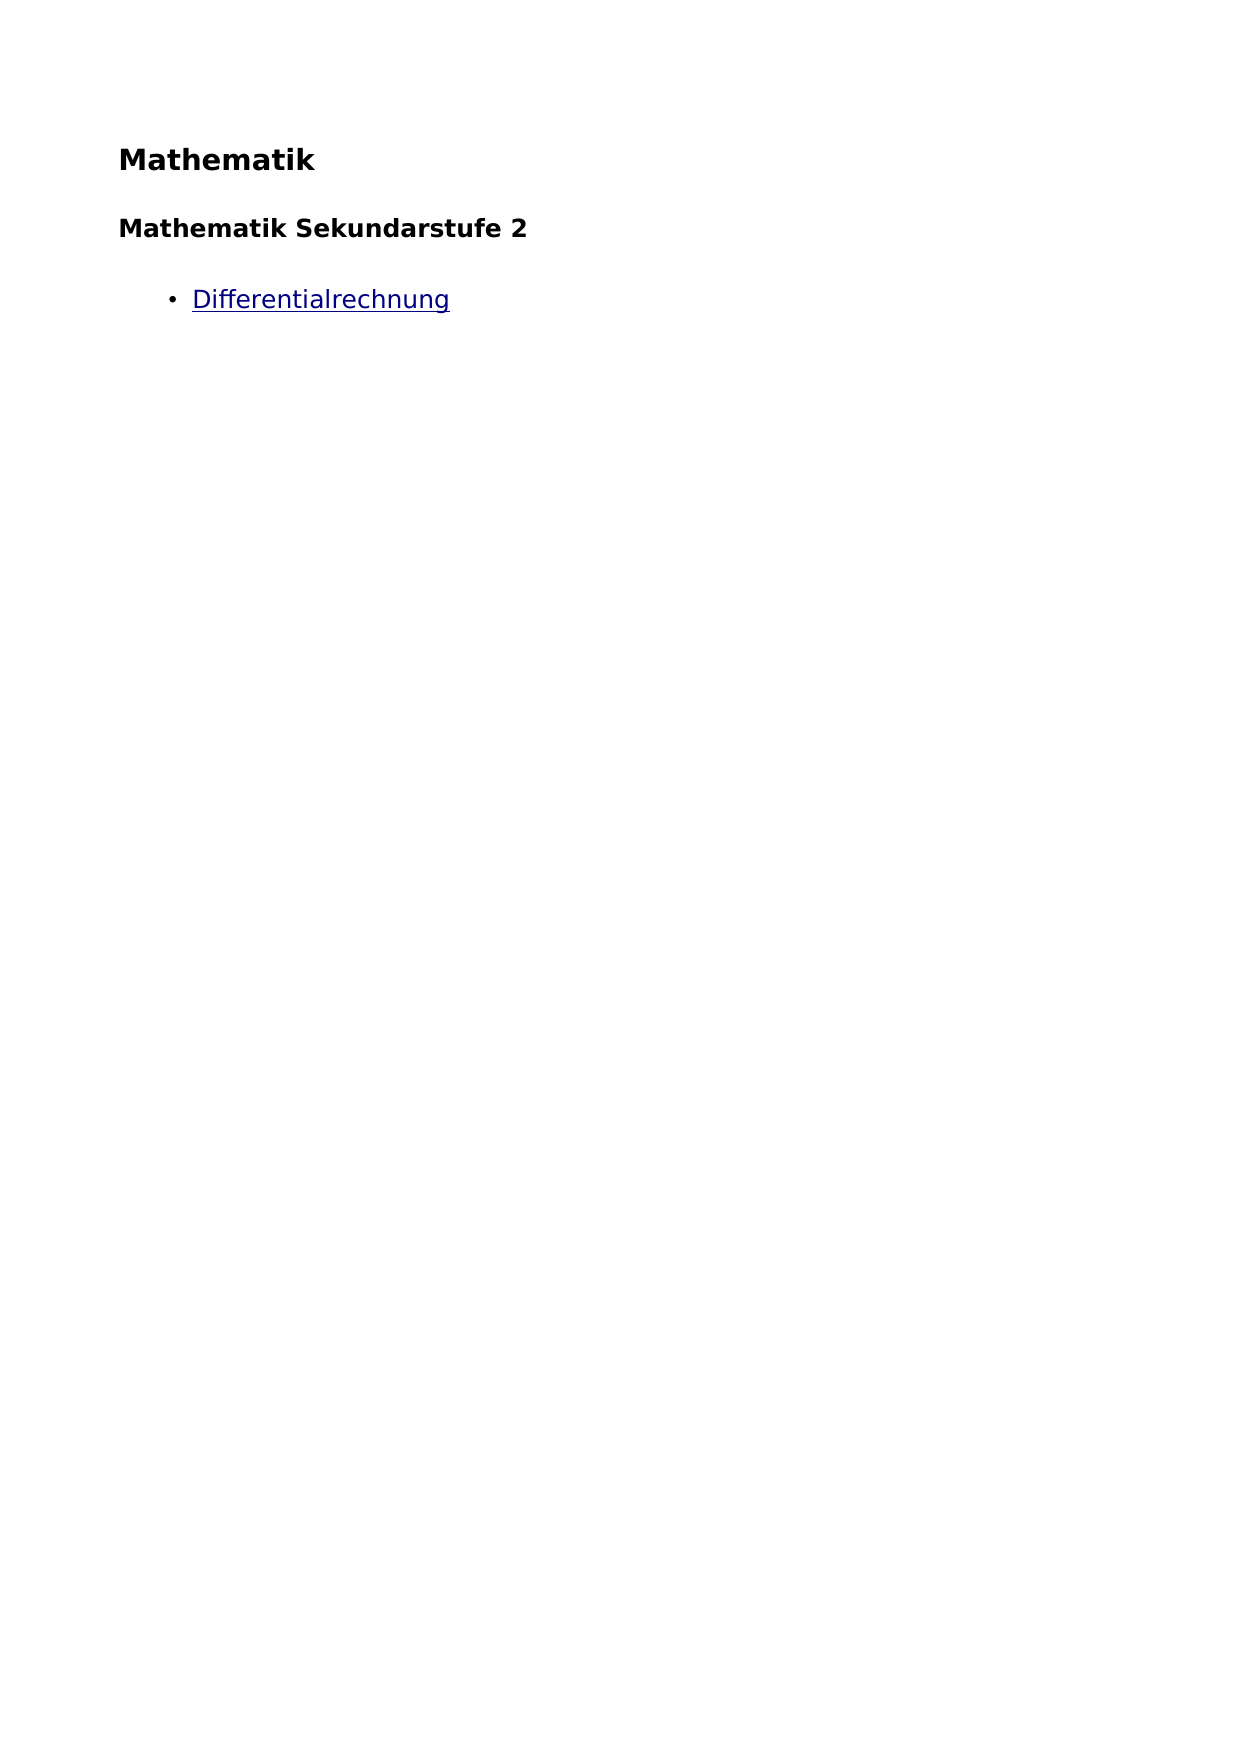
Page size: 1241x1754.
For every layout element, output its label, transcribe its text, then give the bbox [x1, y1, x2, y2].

list Differentialrechnung [177, 286, 1122, 315]
subtitle Mathematik Sekundarstufe 2 [118, 214, 1122, 244]
subtitle Mathematik [118, 143, 1122, 177]
